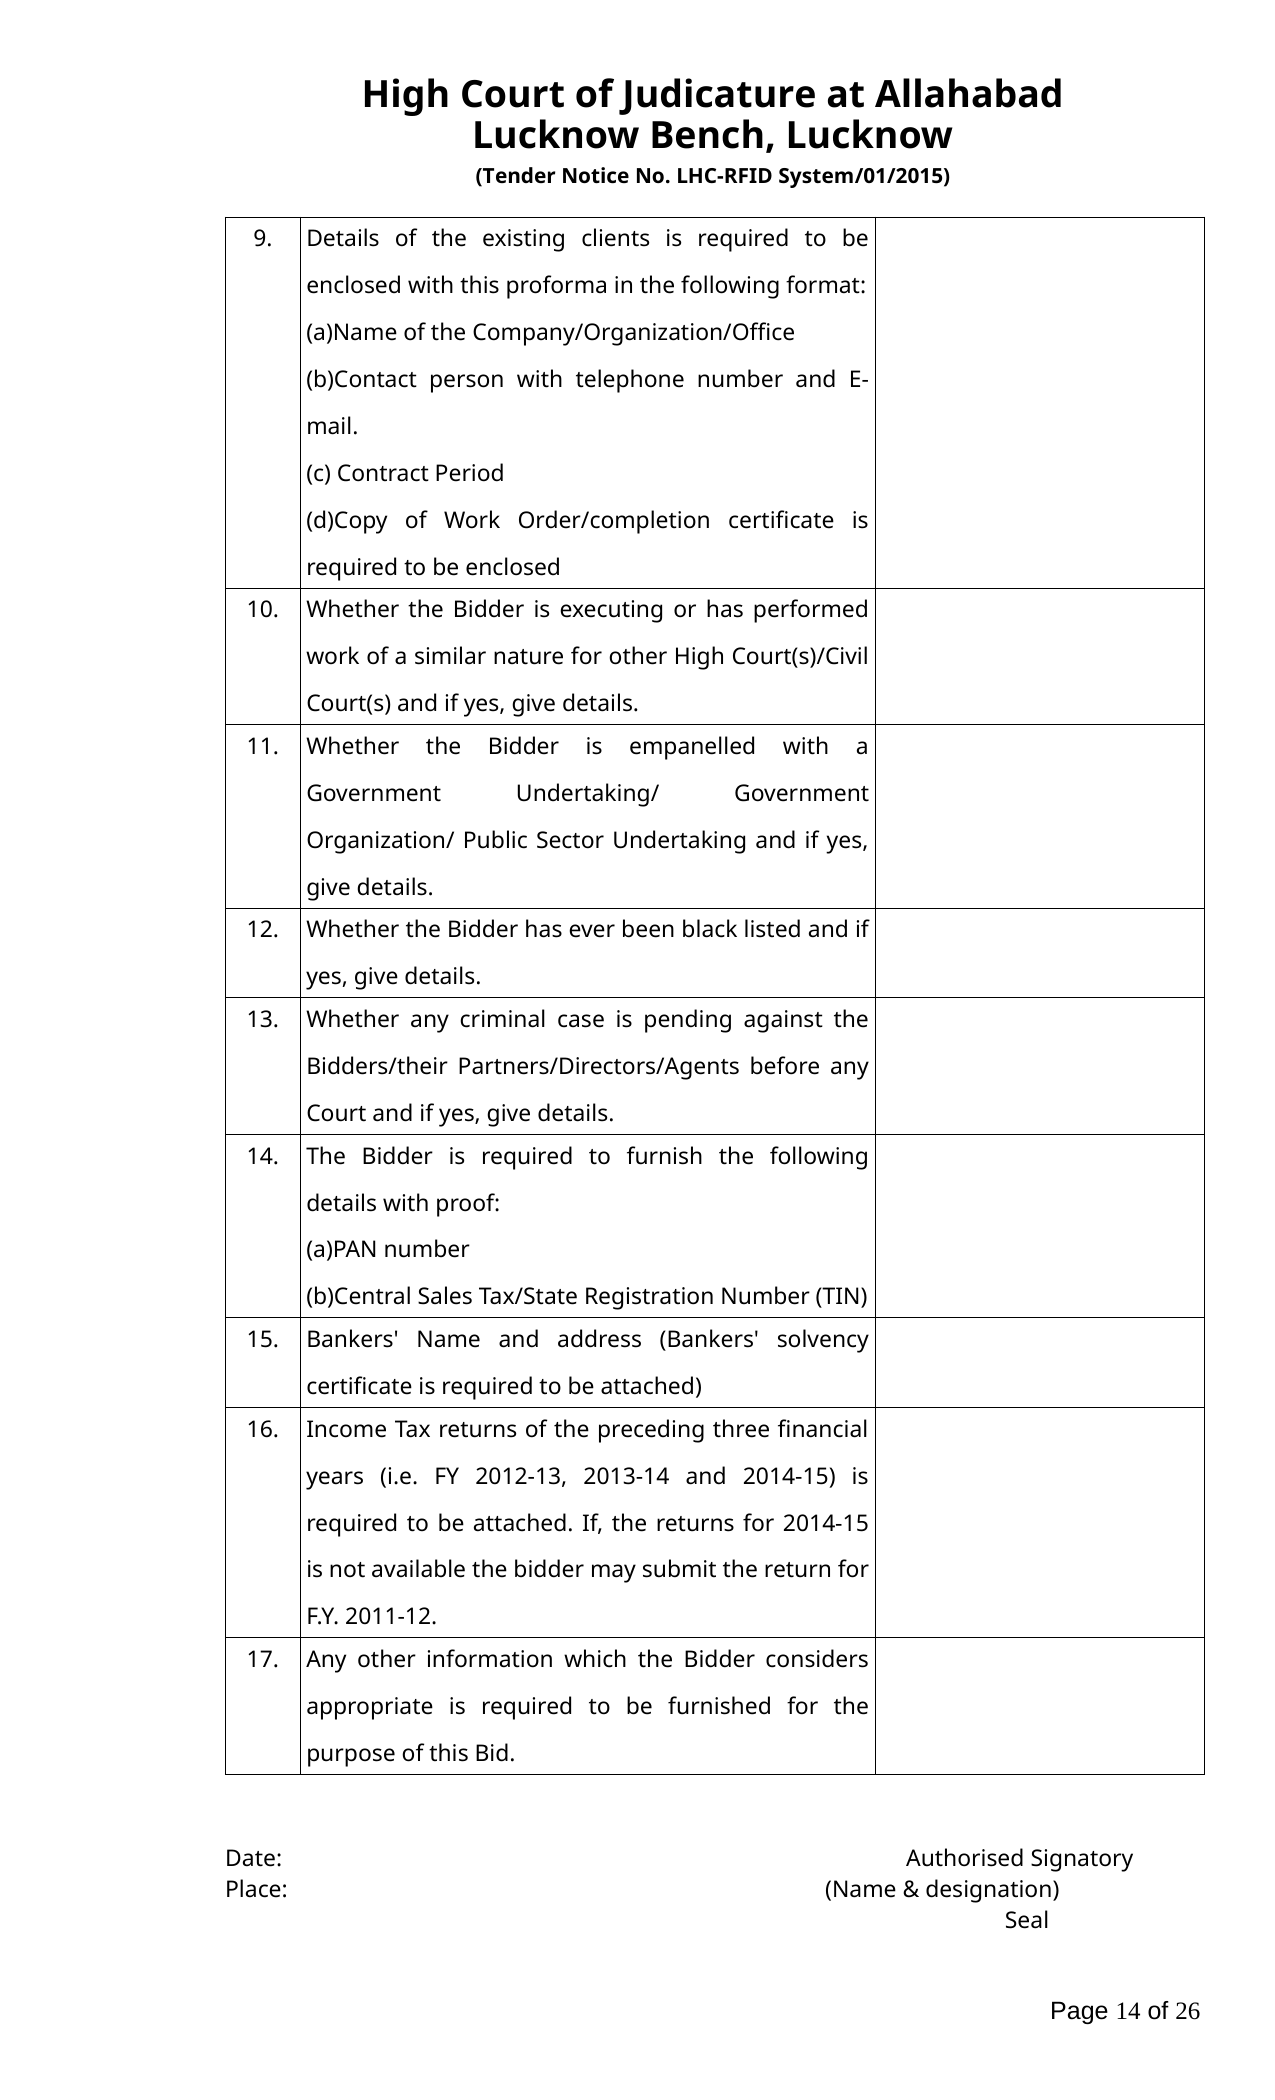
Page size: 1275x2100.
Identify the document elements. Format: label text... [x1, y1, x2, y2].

table_cell 12. [226, 909, 300, 997]
table_cell 11. [226, 725, 300, 907]
text Place: (Name & designation) [225, 1873, 1200, 1904]
table_cell [876, 1135, 1204, 1317]
table_cell [876, 998, 1204, 1134]
table_cell Whether the Bidder is executing or has performed work of a similar nature for other High Court(s)/Civil Court(s) and if yes, give details. [301, 589, 875, 724]
table_cell 16. [226, 1408, 300, 1637]
table_cell Bankers' Name and address (Bankers' solvency certificate is required to be attached) [301, 1318, 875, 1407]
table_cell [876, 589, 1204, 724]
table_cell Details of the existing clients is required to be enclosed with this proforma in the following format: (a)Name of the Company/Organization/Office (b)Contact person with telephone number and E-mail. (c) Contract Period (d)Copy of Work Order/completion certificate is required to be enclosed [301, 218, 875, 587]
table_cell Income Tax returns of the preceding three financial years (i.e. FY 2012-13, 2013-14 and 2014-15) is required to be attached. If, the returns for 2014-15 is not available the bidder may submit the return for F.Y. 2011-12. [301, 1408, 875, 1637]
table_cell 15. [226, 1318, 300, 1407]
table_cell The Bidder is required to furnish the following details with proof: (a)PAN number (b)Central Sales Tax/State Registration Number (TIN) [301, 1135, 875, 1317]
table_cell [876, 909, 1204, 997]
text Date: Authorised Signatory [225, 1842, 1200, 1873]
table_cell [876, 1638, 1204, 1774]
table_cell [876, 1318, 1204, 1407]
table_cell [876, 725, 1204, 907]
table_cell 9. [226, 218, 300, 587]
table_cell 17. [226, 1638, 300, 1774]
table_cell 10. [226, 589, 300, 724]
table_cell Any other information which the Bidder considers appropriate is required to be furnished for the purpose of this Bid. [301, 1638, 875, 1774]
table_cell [876, 1408, 1204, 1637]
table_cell Whether any criminal case is pending against the Bidders/their Partners/Directors/Agents before any Court and if yes, give details. [301, 998, 875, 1134]
table_cell 14. [226, 1135, 300, 1317]
table_cell Whether the Bidder has ever been black listed and if yes, give details. [301, 909, 875, 997]
table_cell 13. [226, 998, 300, 1134]
table_cell Whether the Bidder is empanelled with a Government Undertaking/ Government Organization/ Public Sector Undertaking and if yes, give details. [301, 725, 875, 907]
text Seal [225, 1904, 1200, 1936]
table_cell [876, 218, 1204, 587]
